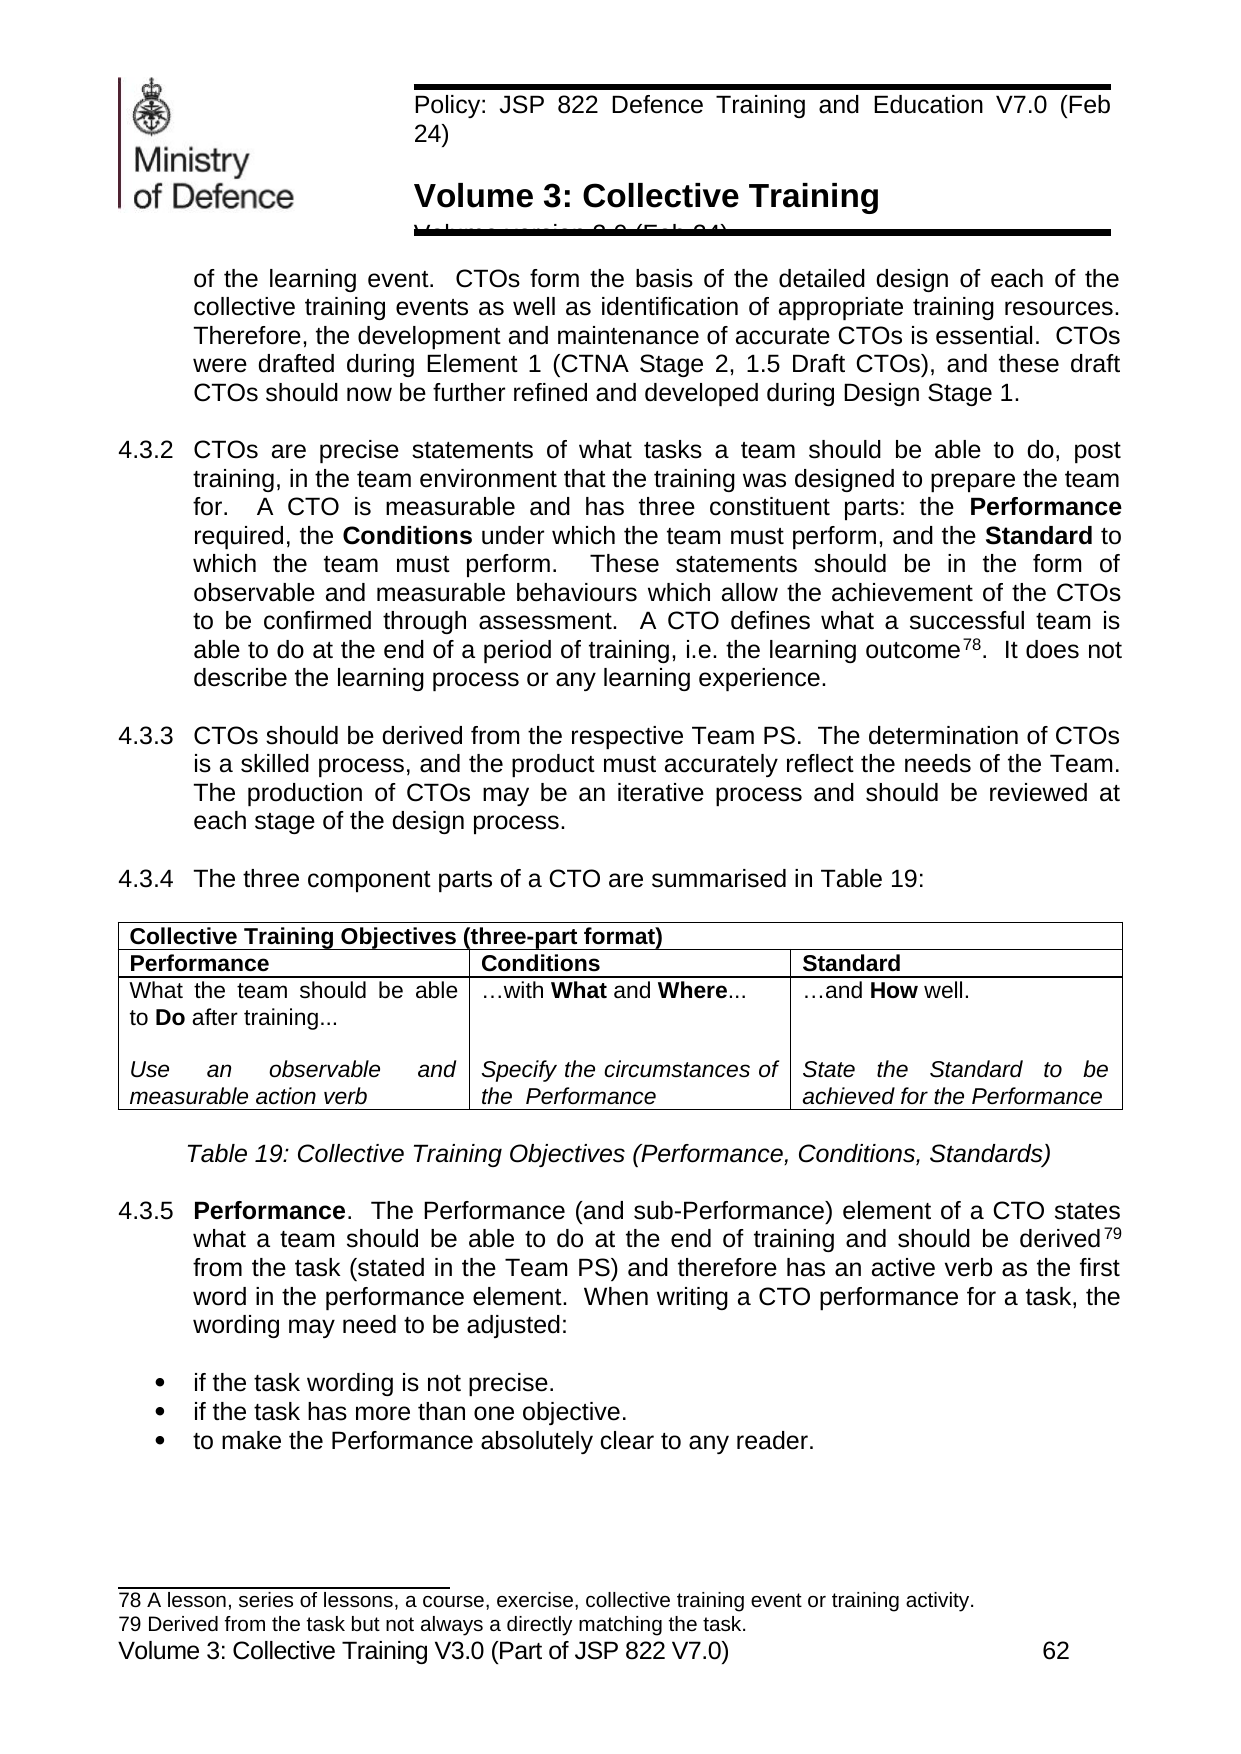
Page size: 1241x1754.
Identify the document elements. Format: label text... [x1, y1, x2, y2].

table_cell …with What and Where... Specify the circumstances of the Performance [470, 978, 790, 1109]
text A lesson, series of lessons, a course, exercise, collective training event or training activity. [118, 1588, 1122, 1612]
subtitle of the learning event. CTOs form the basis of the detailed design of each of the collective training events as well as identification of appropriate training resources. Therefore, the development and maintenance of accurate CTOs is essential. CTOs were drafted during Element 1 (CTNA Stage 2, 1.5 Draft CTOs), and these draft CTOs should now be further refined and developed during Design Stage 1. [118, 264, 1122, 407]
table_cell What the team should be able to Do after training... Use an observable and measurable action verb [119, 978, 469, 1109]
list if the task has more than one objective. [156, 1397, 1122, 1426]
text Table 19: Collective Training Objectives (Performance, Conditions, Standards) [118, 1139, 1122, 1168]
table_cell Standard [791, 950, 1122, 976]
table_header Collective Training Objectives (three-part format) [119, 923, 1122, 949]
subtitle Performance. The Performance (and sub-Performance) element of a CTO states what a team should be able to do at the end of training and should be derived from the task (stated in the Team PS) and therefore has an active verb as the first word in the performance element. When writing a CTO performance for a task, the wording may need to be adjusted: [118, 1196, 1122, 1339]
list if the task wording is not precise. [156, 1368, 1122, 1397]
list to make the Performance absolutely clear to any reader. [156, 1426, 1122, 1454]
text Derived from the task but not always a directly matching the task. [118, 1612, 1122, 1636]
subtitle CTOs are precise statements of what tasks a team should be able to do, post training, in the team environment that the training was designed to prepare the team for. A CTO is measurable and has three constituent parts: the Performance required, the Conditions under which the team must perform, and the Standard to which the team must perform. These statements should be in the form of observable and measurable behaviours which allow the achievement of the CTOs to be confirmed through assessment. A CTO defines what a successful team is able to do at the end of a period of training, i.e. the learning outcome. It does not describe the learning process or any learning experience. [118, 436, 1122, 693]
subtitle CTOs should be derived from the respective Team PS. The determination of CTOs is a skilled process, and the product must accurately reflect the needs of the Team. The production of CTOs may be an iterative process and should be reviewed at each stage of the design process. [118, 721, 1122, 836]
subtitle The three component parts of a CTO are summarised in Table 19: [118, 864, 1122, 893]
table_cell Performance [119, 950, 469, 976]
table_cell Conditions [470, 950, 790, 976]
table_cell …and How well. State the Standard to be achieved for the Performance [791, 978, 1122, 1109]
